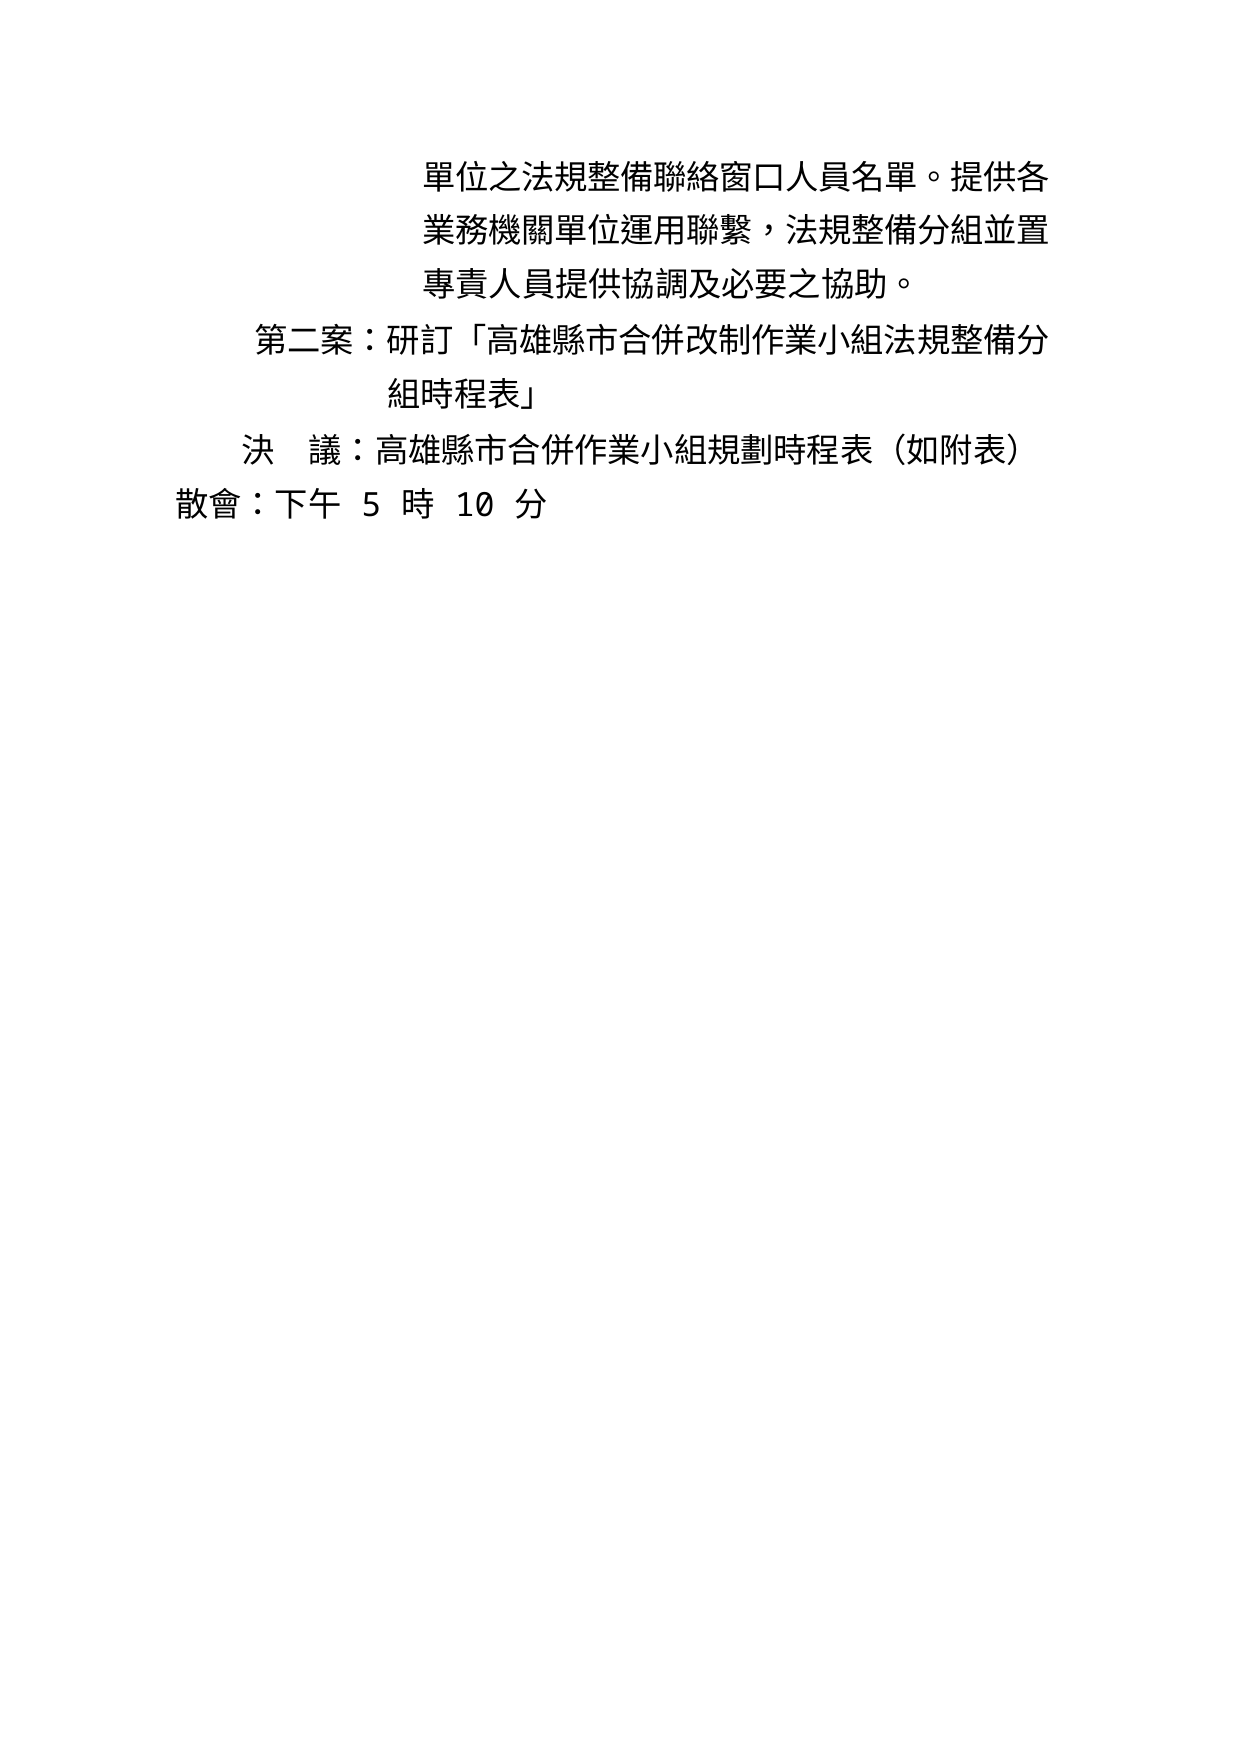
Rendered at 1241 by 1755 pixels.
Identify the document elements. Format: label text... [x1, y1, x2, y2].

text 業務機關單位運用聯繫，法規整備分組並置 專責人員提供協調及必要之協助。 [422, 207, 1066, 306]
text 決 議：高雄縣市合併作業小組規劃時程表（如附表） 散會：下午 5 時 10 分 [175, 426, 1055, 526]
text 第二案：研訂「高雄縣市合併改制作業小組法規整備分 組時程表」 [254, 317, 1054, 416]
text 單位之法規整備聯絡窗口人員名單。提供各 [422, 156, 1066, 198]
